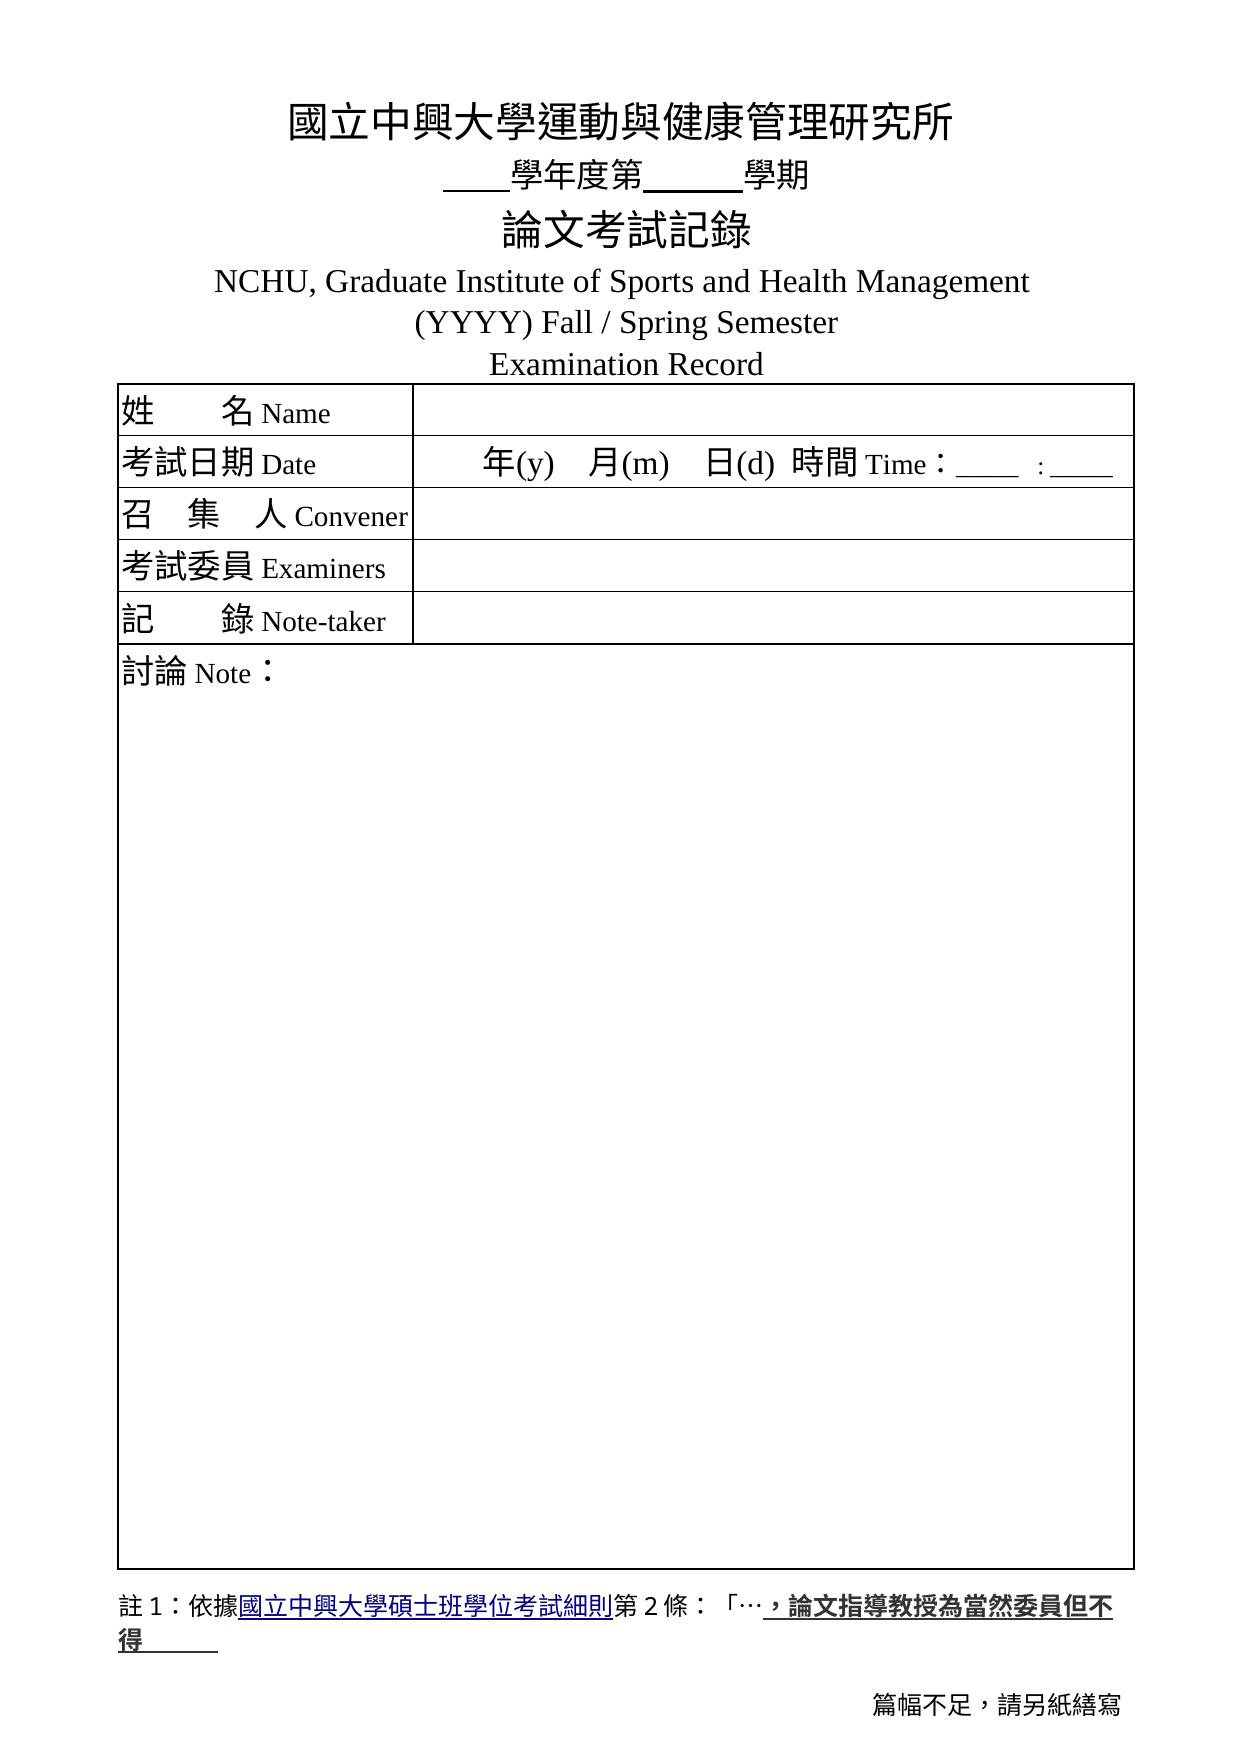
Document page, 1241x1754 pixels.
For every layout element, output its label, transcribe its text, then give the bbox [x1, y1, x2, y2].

table_cell 考試委員Examiners [119, 540, 412, 591]
table_cell [414, 592, 1133, 643]
table_cell [414, 540, 1133, 591]
table_cell 考試日期Date [119, 436, 412, 487]
text 論文考試記錄 [131, 197, 1122, 257]
table_cell 記 錄Note-taker [119, 592, 412, 643]
table_header [414, 385, 1133, 434]
text 國立中興大學運動與健康管理研究所 [118, 89, 1122, 149]
text Examination Record [131, 341, 1122, 382]
table_header 姓 名Name [119, 385, 412, 434]
text NCHU, Graduate Institute of Sports and Health Management [131, 257, 1122, 299]
text 學年度第 學期 [131, 149, 1122, 197]
table_cell [414, 488, 1133, 539]
table_cell 召 集 人Convener [119, 488, 412, 539]
table_cell 年(y) 月(m) 日(d) 時間Time：_____ : _____ [414, 436, 1133, 487]
text 註1：依據國立中興大學碩士班學位考試細則第2條：「…，論文指導教授為當然委員但不得 [118, 1589, 1122, 1656]
text (YYYY) Fall / Spring Semester [131, 299, 1122, 341]
table_cell 討論Note： [119, 645, 1133, 1568]
